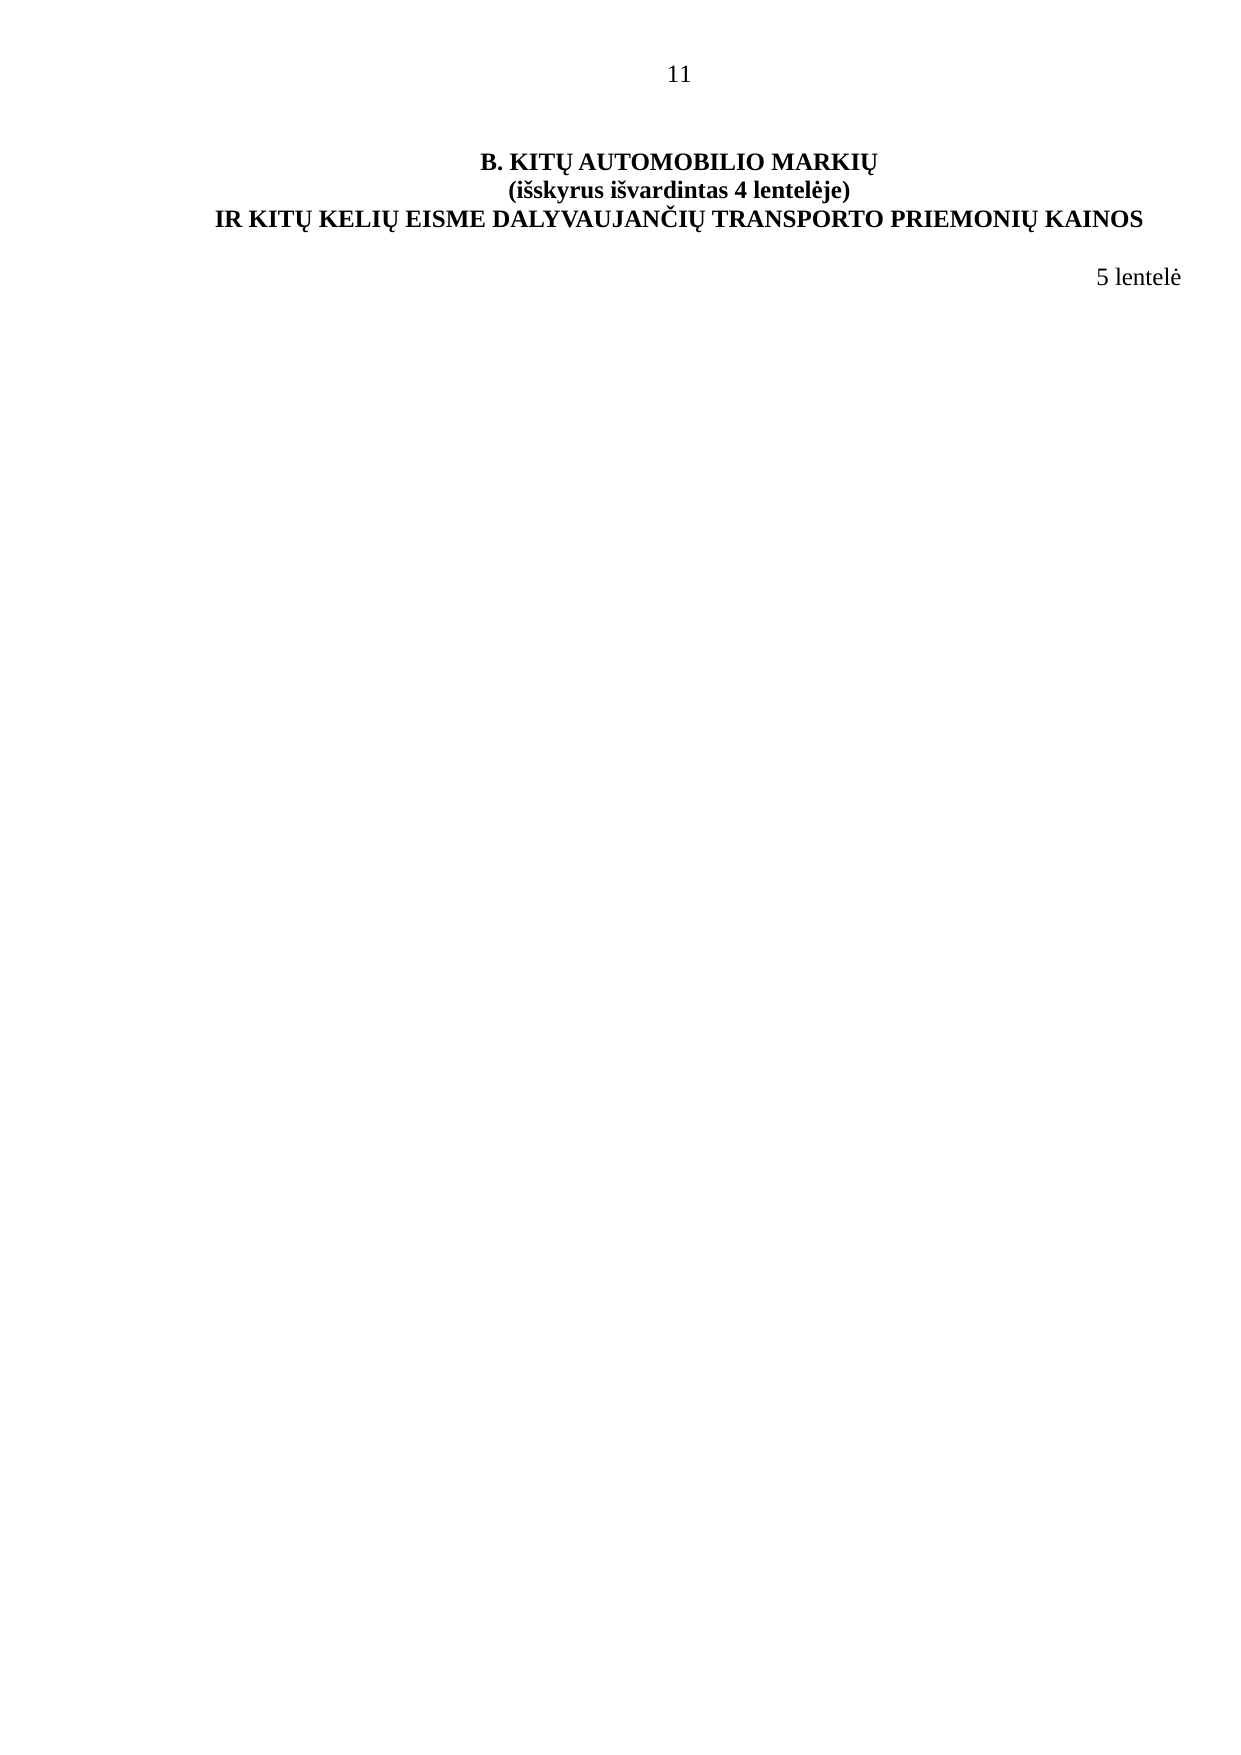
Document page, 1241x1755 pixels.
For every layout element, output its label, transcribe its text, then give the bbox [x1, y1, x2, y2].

text B. KITŲ AUTOMOBILIO MARKIŲ (išskyrus išvardintas 4 lentelėje) IR KITŲ KELIŲ EISME DALYVAUJANČIŲ TRANSPORTO PRIEMONIŲ KAINOS [177, 147, 1181, 233]
text 5 lentelė [177, 262, 1181, 291]
